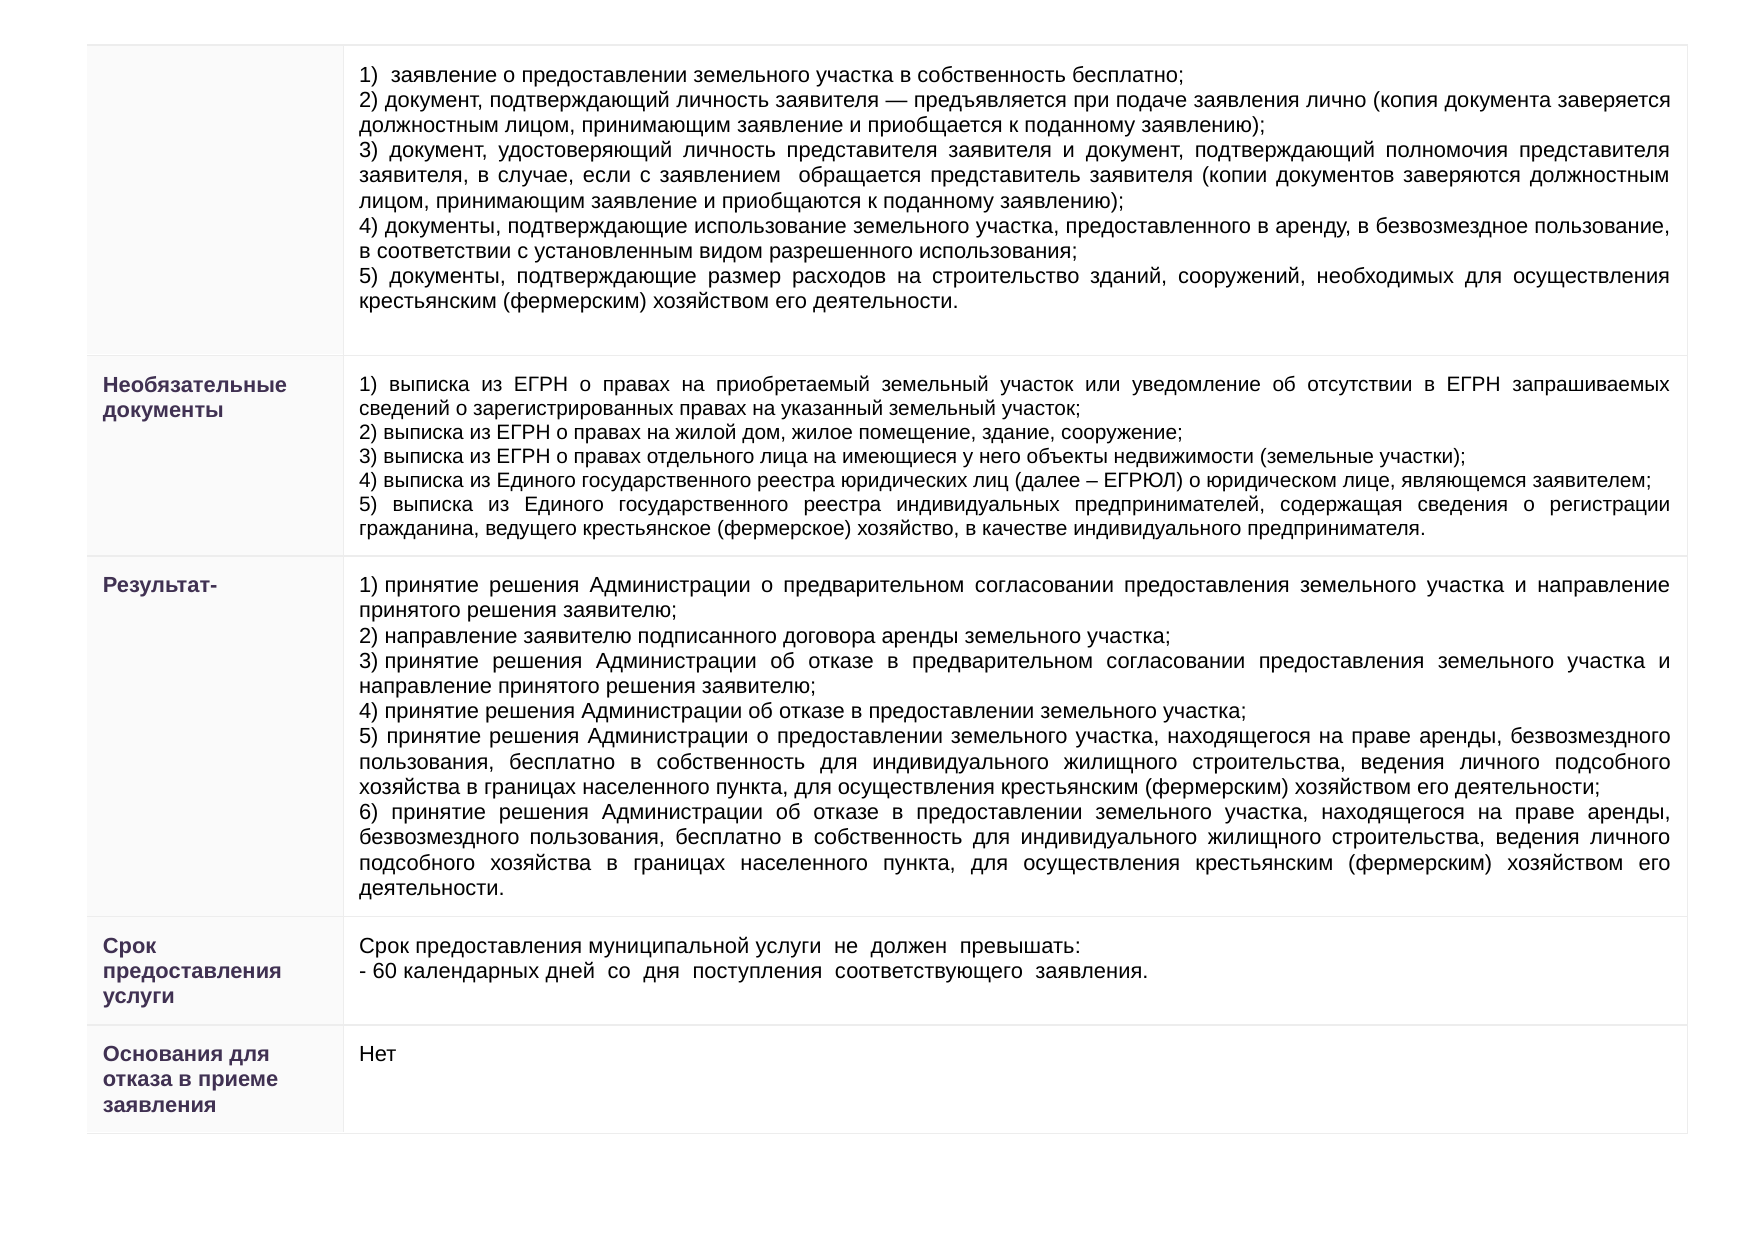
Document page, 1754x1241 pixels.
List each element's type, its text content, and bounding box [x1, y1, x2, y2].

table_cell Результат- [87, 557, 343, 916]
table_cell 1) заявление о предоставлении земельного участка в собственность бесплатно; 2) документ, подтверждающий личность заявителя — предъявляется при подаче заявления лично (копия документа заверяется должностным лицом, принимающим заявление и приобщается к поданному заявлению); 3) документ, удостоверяющий личность представителя заявителя и документ, подтверждающий полномочия представителя заявителя, в случае, если с заявлением обращается представитель заявителя (копии документов заверяются должностным лицом, принимающим заявление и приобщаются к поданному заявлению); 4) документы, подтверждающие использование земельного участка, предоставленного в аренду, в безвозмездное пользование, в соответствии с установленным видом разрешенного использования; 5) документы, подтверждающие размер расходов на строительство зданий, сооружений, необходимых для осуществления крестьянским (фермерским) хозяйством его деятельности. [344, 46, 1687, 354]
table_cell Необязательные документы [87, 356, 343, 555]
table_cell Нет [344, 1026, 1687, 1132]
table_cell Срок предоставления услуги [87, 917, 343, 1024]
table_cell [87, 46, 343, 354]
table_cell 1) выписка из ЕГРН о правах на приобретаемый земельный участок или уведомление об отсутствии в ЕГРН запрашиваемых сведений о зарегистрированных правах на указанный земельный участок; 2) выписка из ЕГРН о правах на жилой дом, жилое помещение, здание, сооружение; 3) выписка из ЕГРН о правах отдельного лица на имеющиеся у него объекты недвижимости (земельные участки); 4) выписка из Единого государственного реестра юридических лиц (далее – ЕГРЮЛ) о юридическом лице, являющемся заявителем; 5) выписка из Единого государственного реестра индивидуальных предпринимателей, содержащая сведения о регистрации гражданина, ведущего крестьянское (фермерское) хозяйство, в качестве индивидуального предпринимателя. [344, 356, 1687, 555]
table_cell 1) принятие решения Администрации о предварительном согласовании предоставления земельного участка и направление принятого решения заявителю; 2) направление заявителю подписанного договора аренды земельного участка; 3) принятие решения Администрации об отказе в предварительном согласовании предоставления земельного участка и направление принятого решения заявителю; 4) принятие решения Администрации об отказе в предоставлении земельного участка; 5) принятие решения Администрации о предоставлении земельного участка, находящегося на праве аренды, безвозмездного пользования, бесплатно в собственность для индивидуального жилищного строительства, ведения личного подсобного хозяйства в границах населенного пункта, для осуществления крестьянским (фермерским) хозяйством его деятельности; 6) принятие решения Администрации об отказе в предоставлении земельного участка, находящегося на праве аренды, безвозмездного пользования, бесплатно в собственность для индивидуального жилищного строительства, ведения личного подсобного хозяйства в границах населенного пункта, для осуществления крестьянским (фермерским) хозяйством его деятельности. [344, 557, 1687, 916]
table_cell Срок предоставления муниципальной услуги не должен превышать: - 60 календарных дней со дня поступления соответствующего заявления. [344, 917, 1687, 1024]
table_cell Основания для отказа в приеме заявления [87, 1026, 343, 1132]
